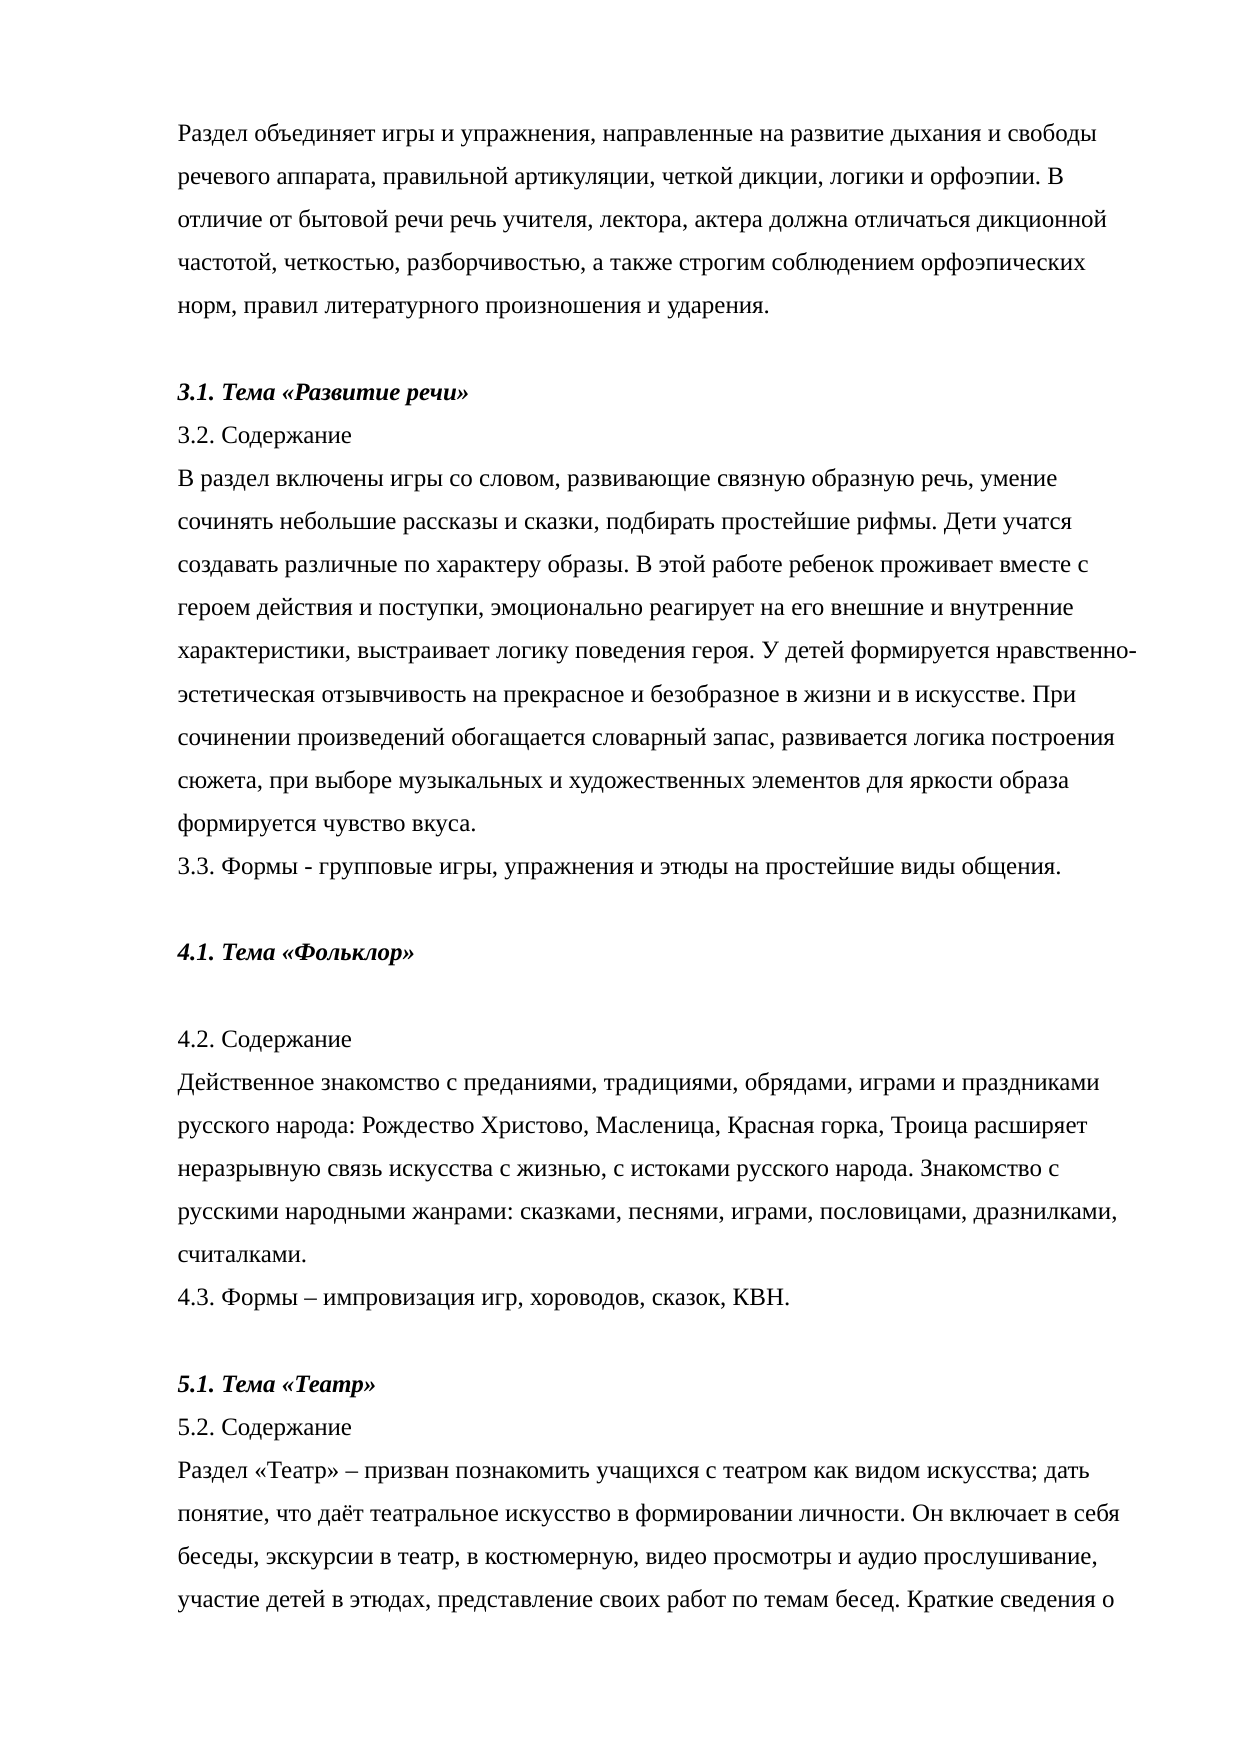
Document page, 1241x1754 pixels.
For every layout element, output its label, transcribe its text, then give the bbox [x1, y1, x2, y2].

text Раздел объединяет игры и упражнения, направленные на развитие дыхания и свободы речевого аппарата, правильной артикуляции, четкой дикции, логики и орфоэпии. В отличие от бытовой речи речь учителя, лектора, актера должна отличаться дикционной частотой, четкостью, разборчивостью, а также строгим соблюдением орфоэпических норм, правил литературного произношения и ударения. 3.1. Тема «Развитие речи» 3.2. Содержание В раздел включены игры со словом, развивающие связную образную речь, умение сочинять небольшие рассказы и сказки, подбирать простейшие рифмы. Дети учатся создавать различные по характеру образы. В этой работе ребенок проживает вместе с героем действия и поступки, эмоционально реагирует на его внешние и внутренние характеристики, выстраивает логику поведения героя. У детей формируется нравственно-эстетическая отзывчивость на прекрасное и безобразное в жизни и в искусстве. При сочинении произведений обогащается словарный запас, развивается логика построения сюжета, при выборе музыкальных и художественных элементов для яркости образа формируется чувство вкуса. 3.3. Формы - групповые игры, упражнения и этюды на простейшие виды общения. 4.1. Тема «Фольклор» 4.2. Содержание Действенное знакомство с преданиями, традициями, обрядами, играми и праздниками русского народа: Рождество Христово, Масленица, Красная горка, Троица расширяет неразрывную связь искусства с жизнью, с истоками русского народа. Знакомство с русскими народными жанрами: сказками, песнями, играми, пословицами, дразнилками, считалками. 4.3. Формы – импровизация игр, хороводов, сказок, КВН. 5.1. Тема «Театр» 5.2. Содержание Раздел «Театр» – призван познакомить учащихся с театром как видом искусства; дать понятие, что даёт театральное искусство в формировании личности. Он включает в себя беседы, экскурсии в театр, в костюмерную, видео просмотры и аудио прослушивание, участие детей в этюдах, представление своих работ по темам бесед. Краткие сведения о [177, 118, 1152, 1613]
